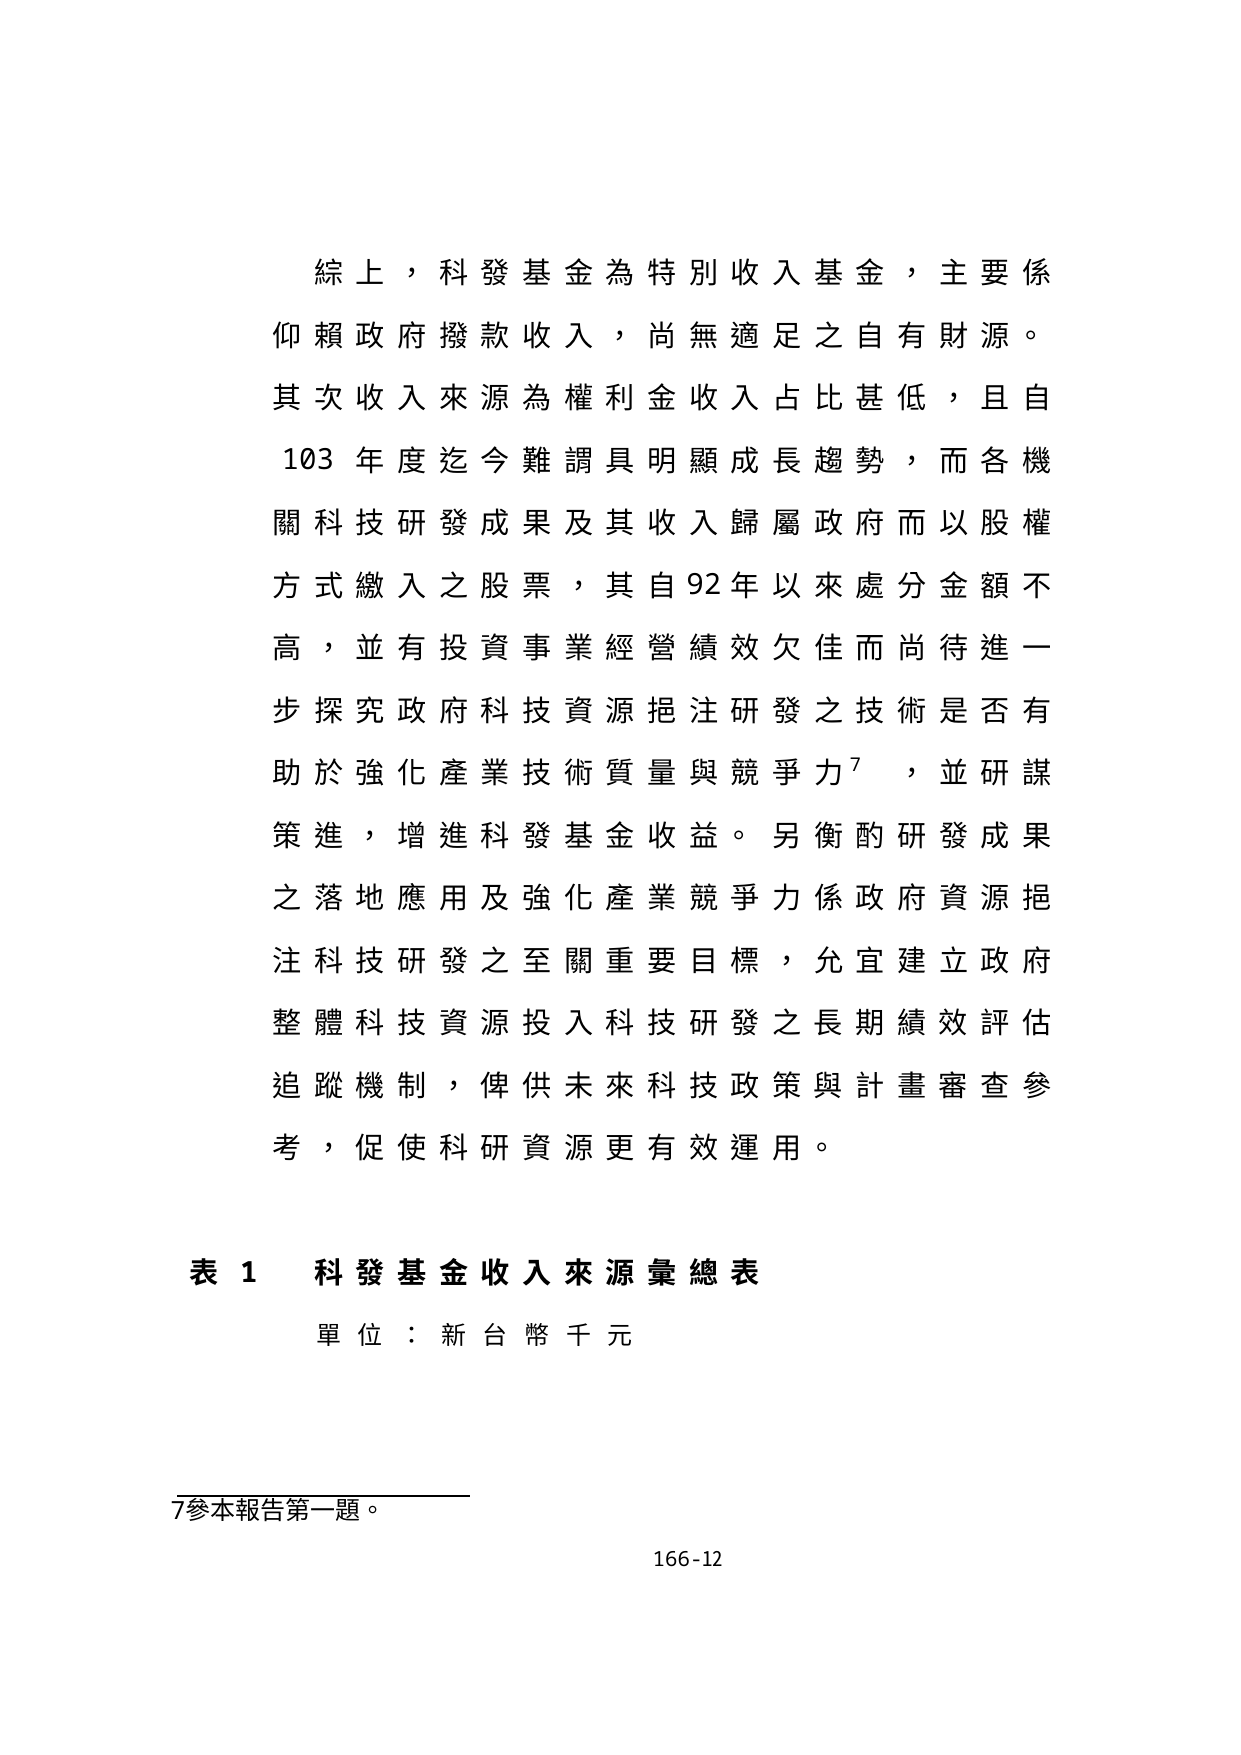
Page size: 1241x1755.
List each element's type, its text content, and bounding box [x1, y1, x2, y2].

text 參本報告第一題。 [170, 1496, 1063, 1525]
text 表1 科發基金收入來源彙總表 單位：新台幣千元 [183, 1229, 1058, 1354]
text 綜上，科發基金為特別收入基金，主要係仰賴政府撥款收入，尚無適足之自有財源。其次收入來源為權利金收入占比甚低，且自103年度迄今難謂具明顯成長趨勢，而各機關科技研發成果及其收入歸屬政府而以股權方式繳入之股票，其自92年以來處分金額不高，並有投資事業經營績效欠佳而尚待進一步探究政府科技資源挹注研發之技術是否有助於強化產業技術質量與競爭力，並研謀策進，增進科發基金收益。另衡酌研發成果之落地應用及強化產業競爭力係政府資源挹注科技研發之至關重要目標，允宜建立政府整體科技資源投入科技研發之長期績效評估追蹤機制，俾供未來科技政策與計畫審查參考，促使科研資源更有效運用。 [242, 229, 1058, 1167]
